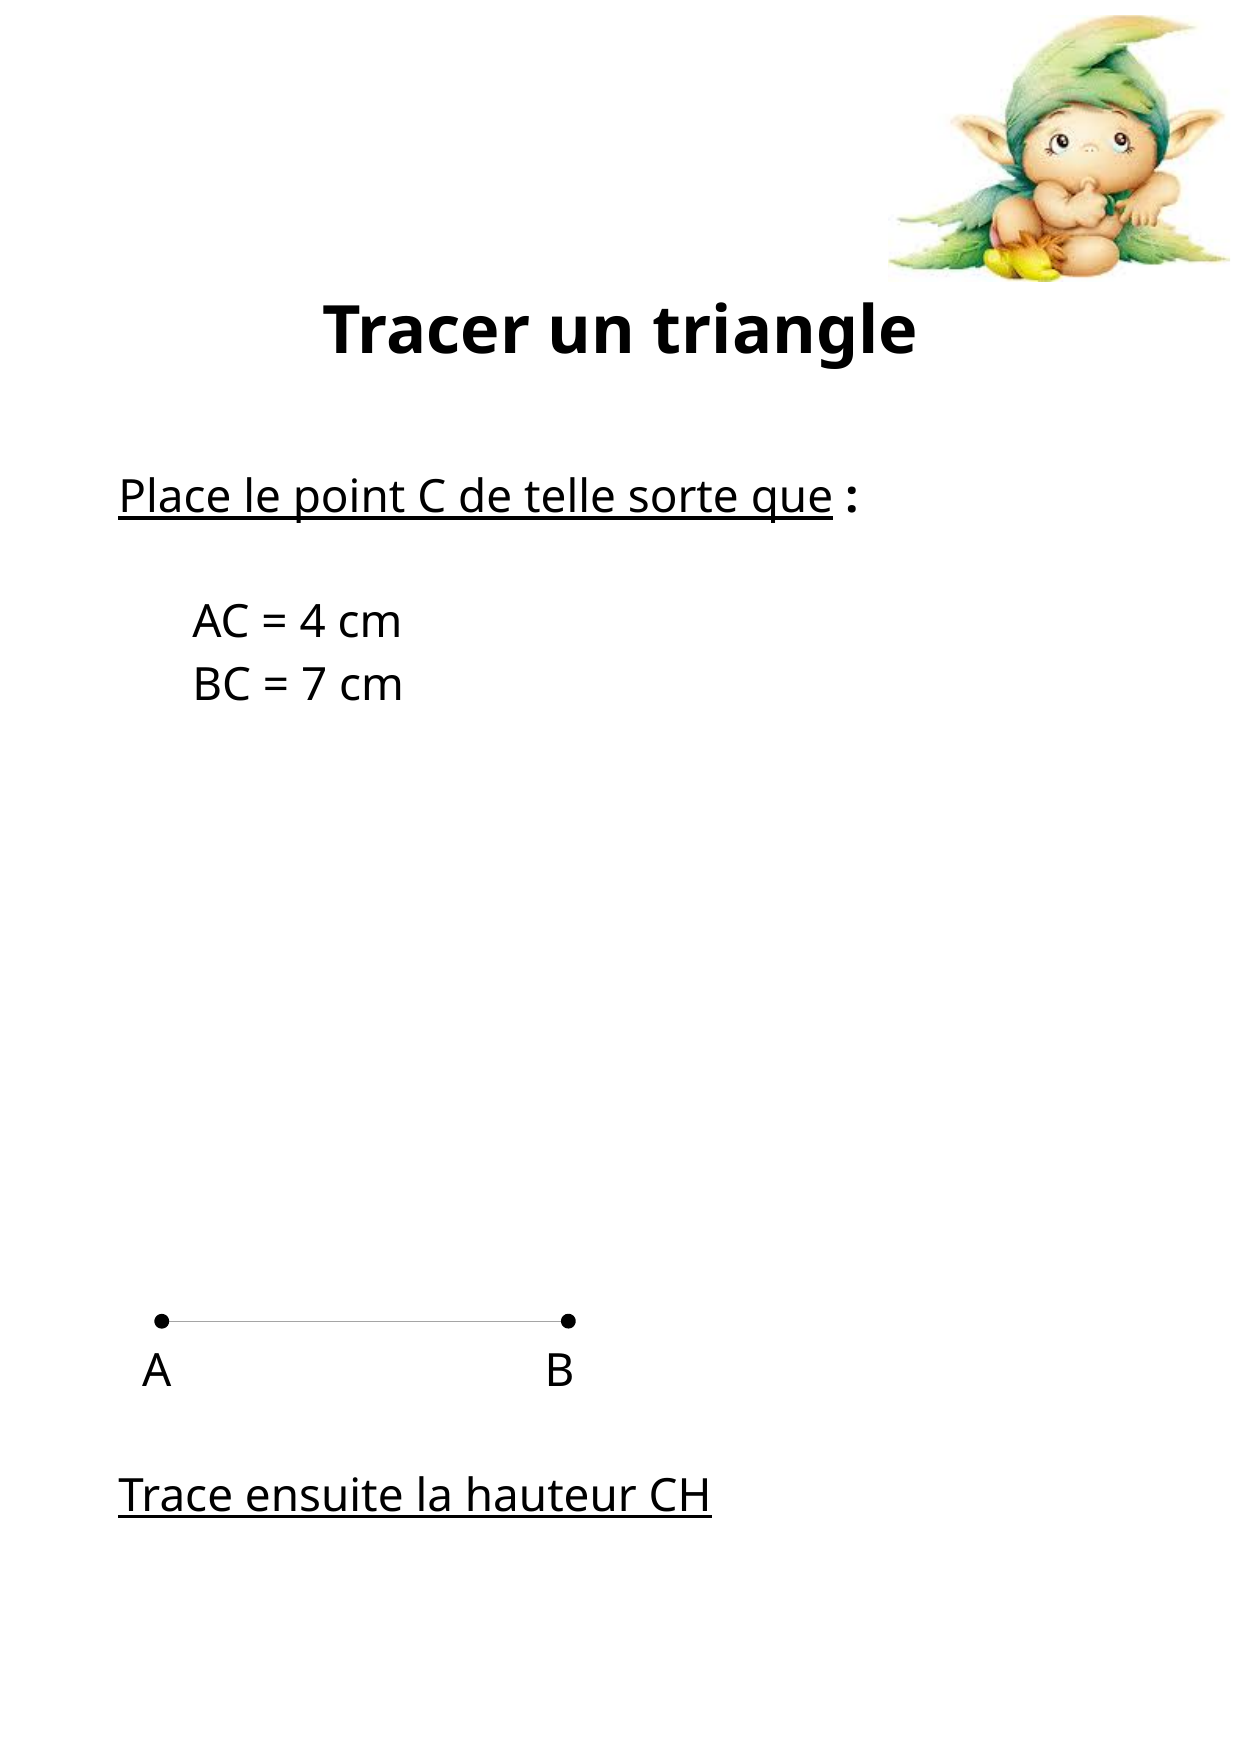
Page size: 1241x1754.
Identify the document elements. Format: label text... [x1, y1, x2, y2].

text Place le point C de telle sorte que : [118, 464, 1122, 526]
text BC = 7 cm [118, 651, 1122, 713]
text Trace ensuite la hauteur CH [118, 1462, 1122, 1524]
text A B [118, 1337, 1122, 1400]
text AC = 4 cm [118, 588, 1122, 651]
picture [888, 15, 1231, 282]
text Tracer un triangle [118, 118, 1122, 373]
